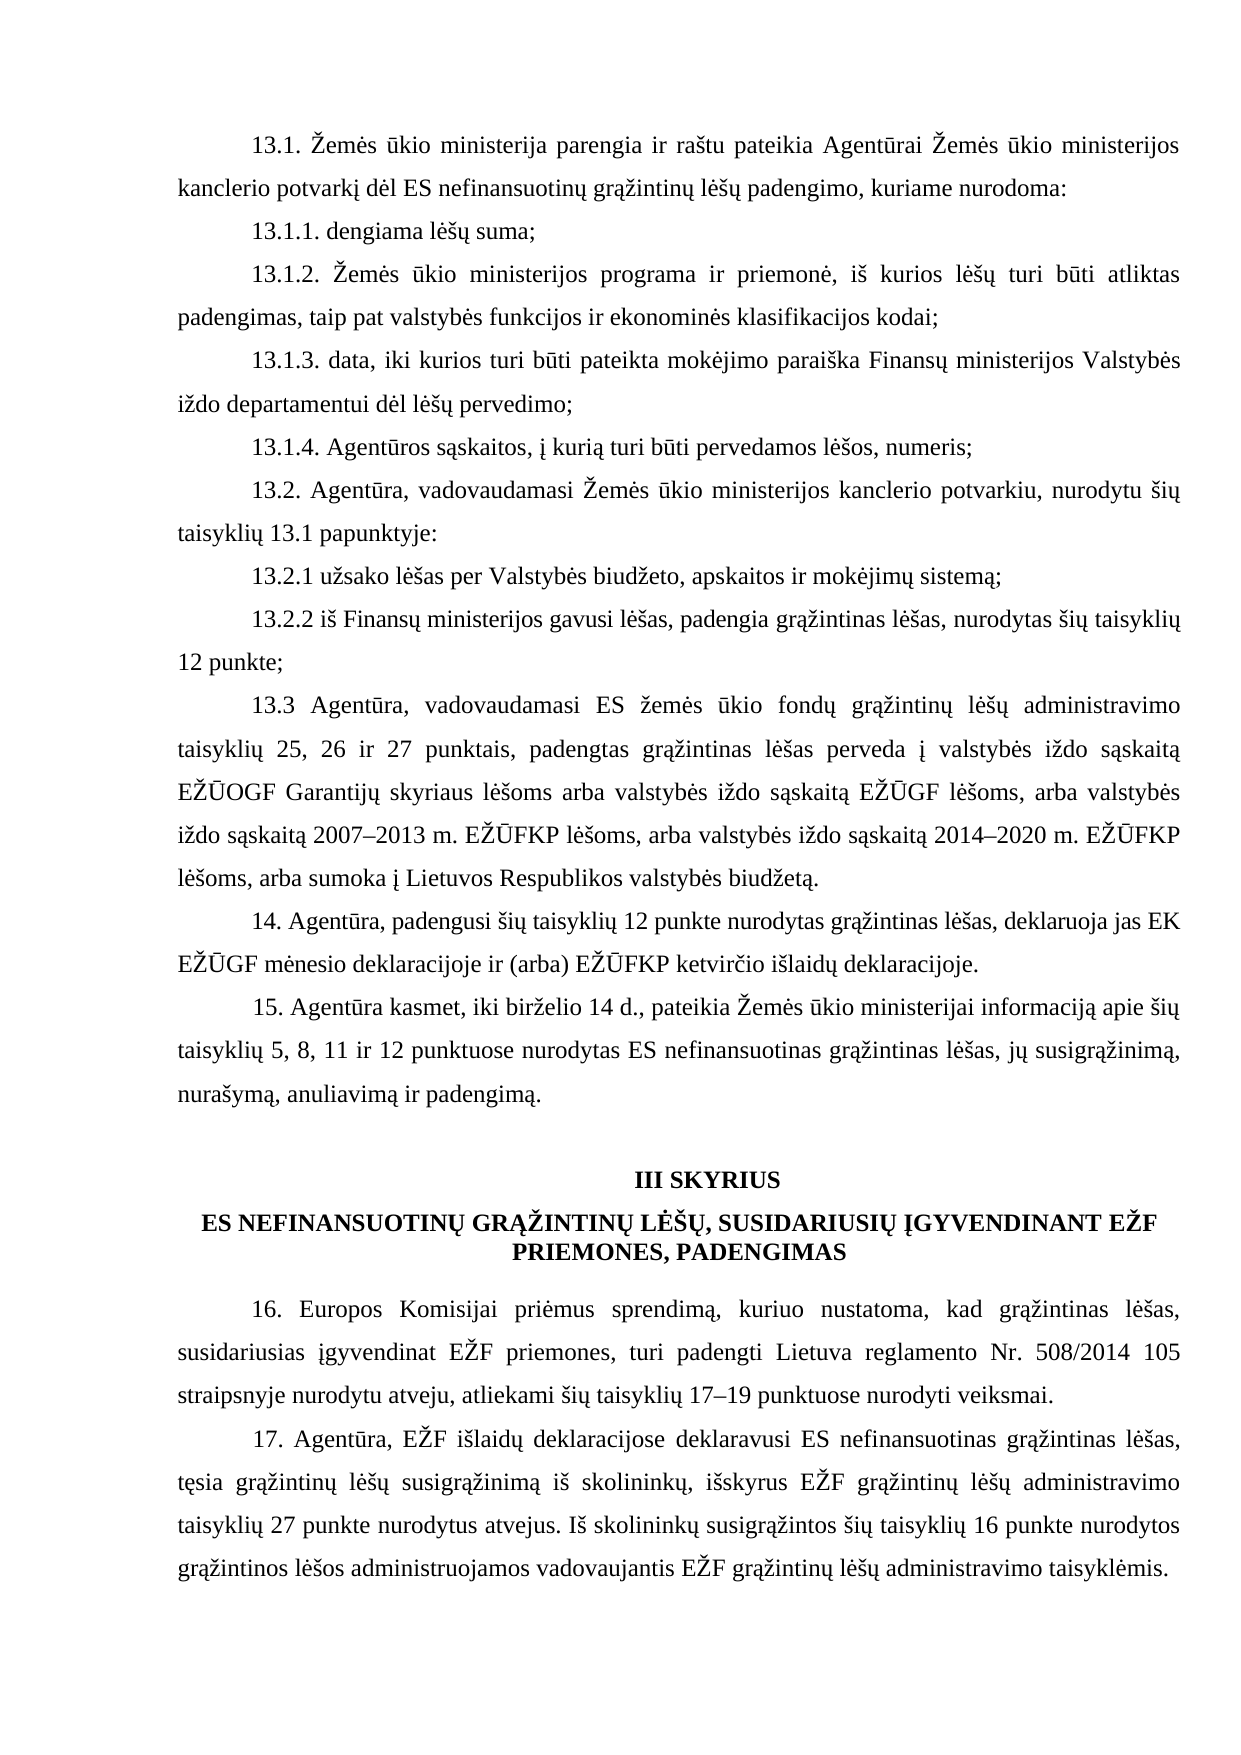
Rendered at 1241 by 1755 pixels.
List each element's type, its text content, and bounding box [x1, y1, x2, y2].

text III SKYRIUS [177, 1165, 1181, 1194]
text 13.1.3. data, iki kurios turi būti pateikta mokėjimo paraiška Finansų ministerijos Valstybės iždo departamentui dėl lėšų pervedimo; [177, 346, 1181, 417]
text 13.1.1. dengiama lėšų suma; [177, 216, 1181, 245]
text ES NEFINANSUOTINŲ GRĄŽINTINŲ LĖŠŲ, SUSIDARIUSIŲ ĮGYVENDINANT EŽF priemones, PADENGIMAS [177, 1208, 1181, 1266]
text 13.1. Žemės ūkio ministerija parengia ir raštu pateikia Agentūrai Žemės ūkio ministerijos kanclerio potvarkį dėl ES nefinansuotinų grąžintinų lėšų padengimo, kuriame nurodoma: [177, 130, 1181, 202]
text 13.1.2. Žemės ūkio ministerijos programa ir priemonė, iš kurios lėšų turi būti atliktas padengimas, taip pat valstybės funkcijos ir ekonominės klasifikacijos kodai; [177, 259, 1181, 331]
text 17. Agentūra, EŽF išlaidų deklaracijose deklaravusi ES nefinansuotinas grąžintinas lėšas, tęsia grąžintinų lėšų susigrąžinimą iš skolininkų, išskyrus EŽF grąžintinų lėšų administravimo taisyklių 27 punkte nurodytus atvejus. Iš skolininkų susigrąžintos šių taisyklių 16 punkte nurodytos grąžintinos lėšos administruojamos vadovaujantis EŽF grąžintinų lėšų administravimo taisyklėmis. [177, 1424, 1181, 1582]
text 13.2.1 užsako lėšas per Valstybės biudžeto, apskaitos ir mokėjimų sistemą; [177, 561, 1181, 590]
text 16. Europos Komisijai priėmus sprendimą, kuriuo nustatoma, kad grąžintinas lėšas, susidariusias įgyvendinat EŽF priemones, turi padengti Lietuva reglamento Nr. 508/2014 105 straipsnyje nurodytu atveju, atliekami šių taisyklių 17–19 punktuose nurodyti veiksmai. [177, 1294, 1181, 1409]
text 13.3 Agentūra, vadovaudamasi ES žemės ūkio fondų grąžintinų lėšų administravimo taisyklių 25, 26 ir 27 punktais, padengtas grąžintinas lėšas perveda į valstybės iždo sąskaitą EŽŪOGF Garantijų skyriaus lėšoms arba valstybės iždo sąskaitą EŽŪGF lėšoms, arba valstybės iždo sąskaitą 2007–2013 m. EŽŪFKP lėšoms, arba valstybės iždo sąskaitą 2014–2020 m. EŽŪFKP lėšoms, arba sumoka į Lietuvos Respublikos valstybės biudžetą. [177, 691, 1181, 892]
text 13.2.2 iš Finansų ministerijos gavusi lėšas, padengia grąžintinas lėšas, nurodytas šių taisyklių 12 punkte; [177, 604, 1181, 676]
text 13.2. Agentūra, vadovaudamasi Žemės ūkio ministerijos kanclerio potvarkiu, nurodytu šių taisyklių 13.1 papunktyje: [177, 475, 1181, 547]
text 14. Agentūra, padengusi šių taisyklių 12 punkte nurodytas grąžintinas lėšas, deklaruoja jas EK EŽŪGF mėnesio deklaracijoje ir (arba) EŽŪFKP ketvirčio išlaidų deklaracijoje. [177, 906, 1181, 978]
text 15. Agentūra kasmet, iki birželio 14 d., pateikia Žemės ūkio ministerijai informaciją apie šių taisyklių 5, 8, 11 ir 12 punktuose nurodytas ES nefinansuotinas grąžintinas lėšas, jų susigrąžinimą, nurašymą, anuliavimą ir padengimą. [177, 992, 1181, 1107]
text 13.1.4. Agentūros sąskaitos, į kurią turi būti pervedamos lėšos, numeris; [177, 432, 1181, 461]
